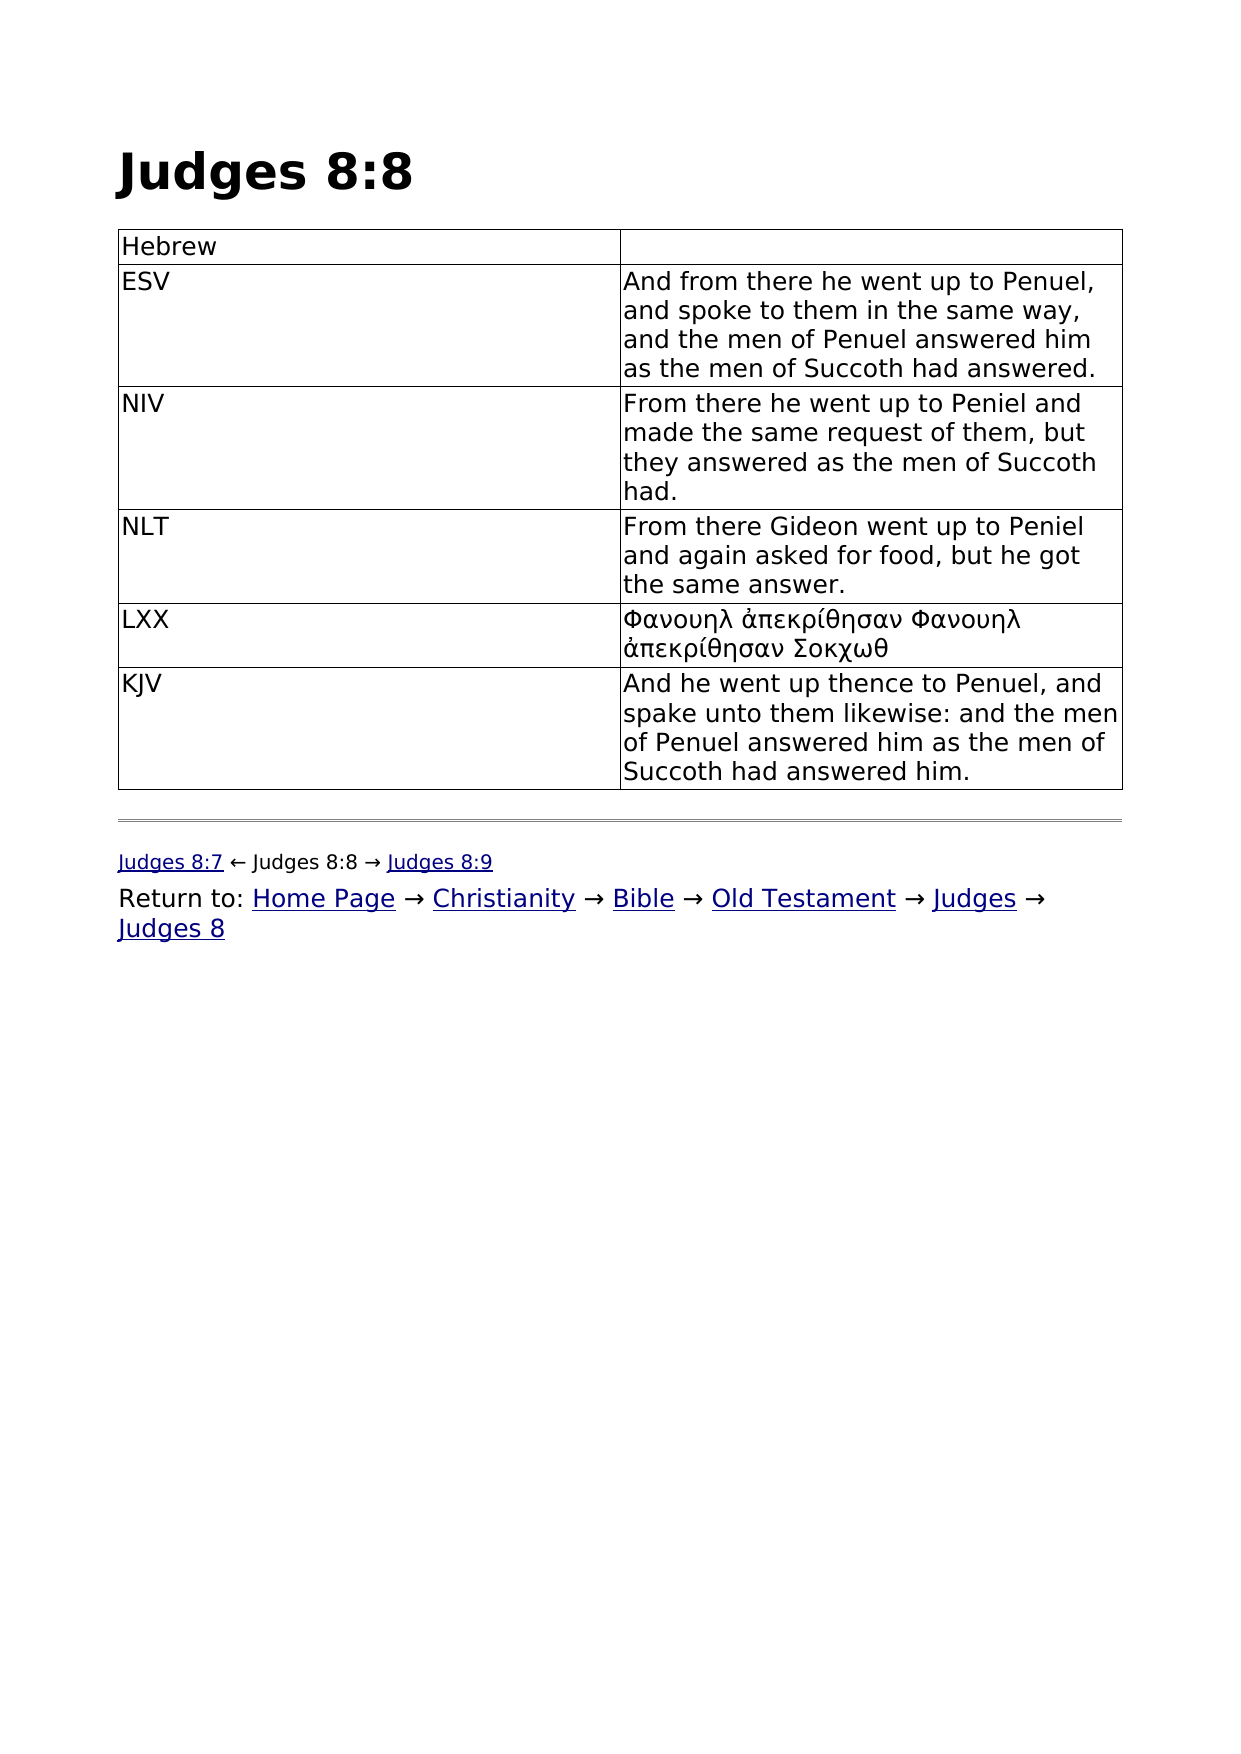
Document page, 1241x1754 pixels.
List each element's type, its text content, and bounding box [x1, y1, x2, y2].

table_cell From there Gideon went up to Peniel and again asked for food, but he got the same answer. [621, 510, 1122, 602]
table_cell KJV [119, 668, 620, 789]
table_cell LXX [119, 604, 620, 667]
text Judges 8:7 ← Judges 8:8 → Judges 8:9 [118, 851, 1122, 884]
table_cell And he went up thence to Penuel, and spake unto them likewise: and the men of Penuel answered him as the men of Succoth had answered him. [621, 668, 1122, 789]
table_cell And from there he went up to Penuel, and spoke to them in the same way, and the men of Penuel answered him as the men of Succoth had answered. [621, 265, 1122, 386]
table_cell Φανουηλ ἀπεκρίθησαν Φανουηλ ἀπεκρίθησαν Σοκχωθ [621, 604, 1122, 667]
table_cell NLT [119, 510, 620, 602]
table_cell From there he went up to Peniel and made the same request of them, but they answered as the men of Succoth had. [621, 387, 1122, 509]
text Return to: Home Page → Christianity → Bible → Old Testament → Judges → Judges 8 [118, 884, 1122, 943]
table_header Hebrew [119, 230, 620, 264]
table_cell NIV [119, 387, 620, 509]
table_cell ESV [119, 265, 620, 386]
table_header [621, 230, 1122, 264]
subtitle Judges 8:8 [118, 143, 1122, 201]
